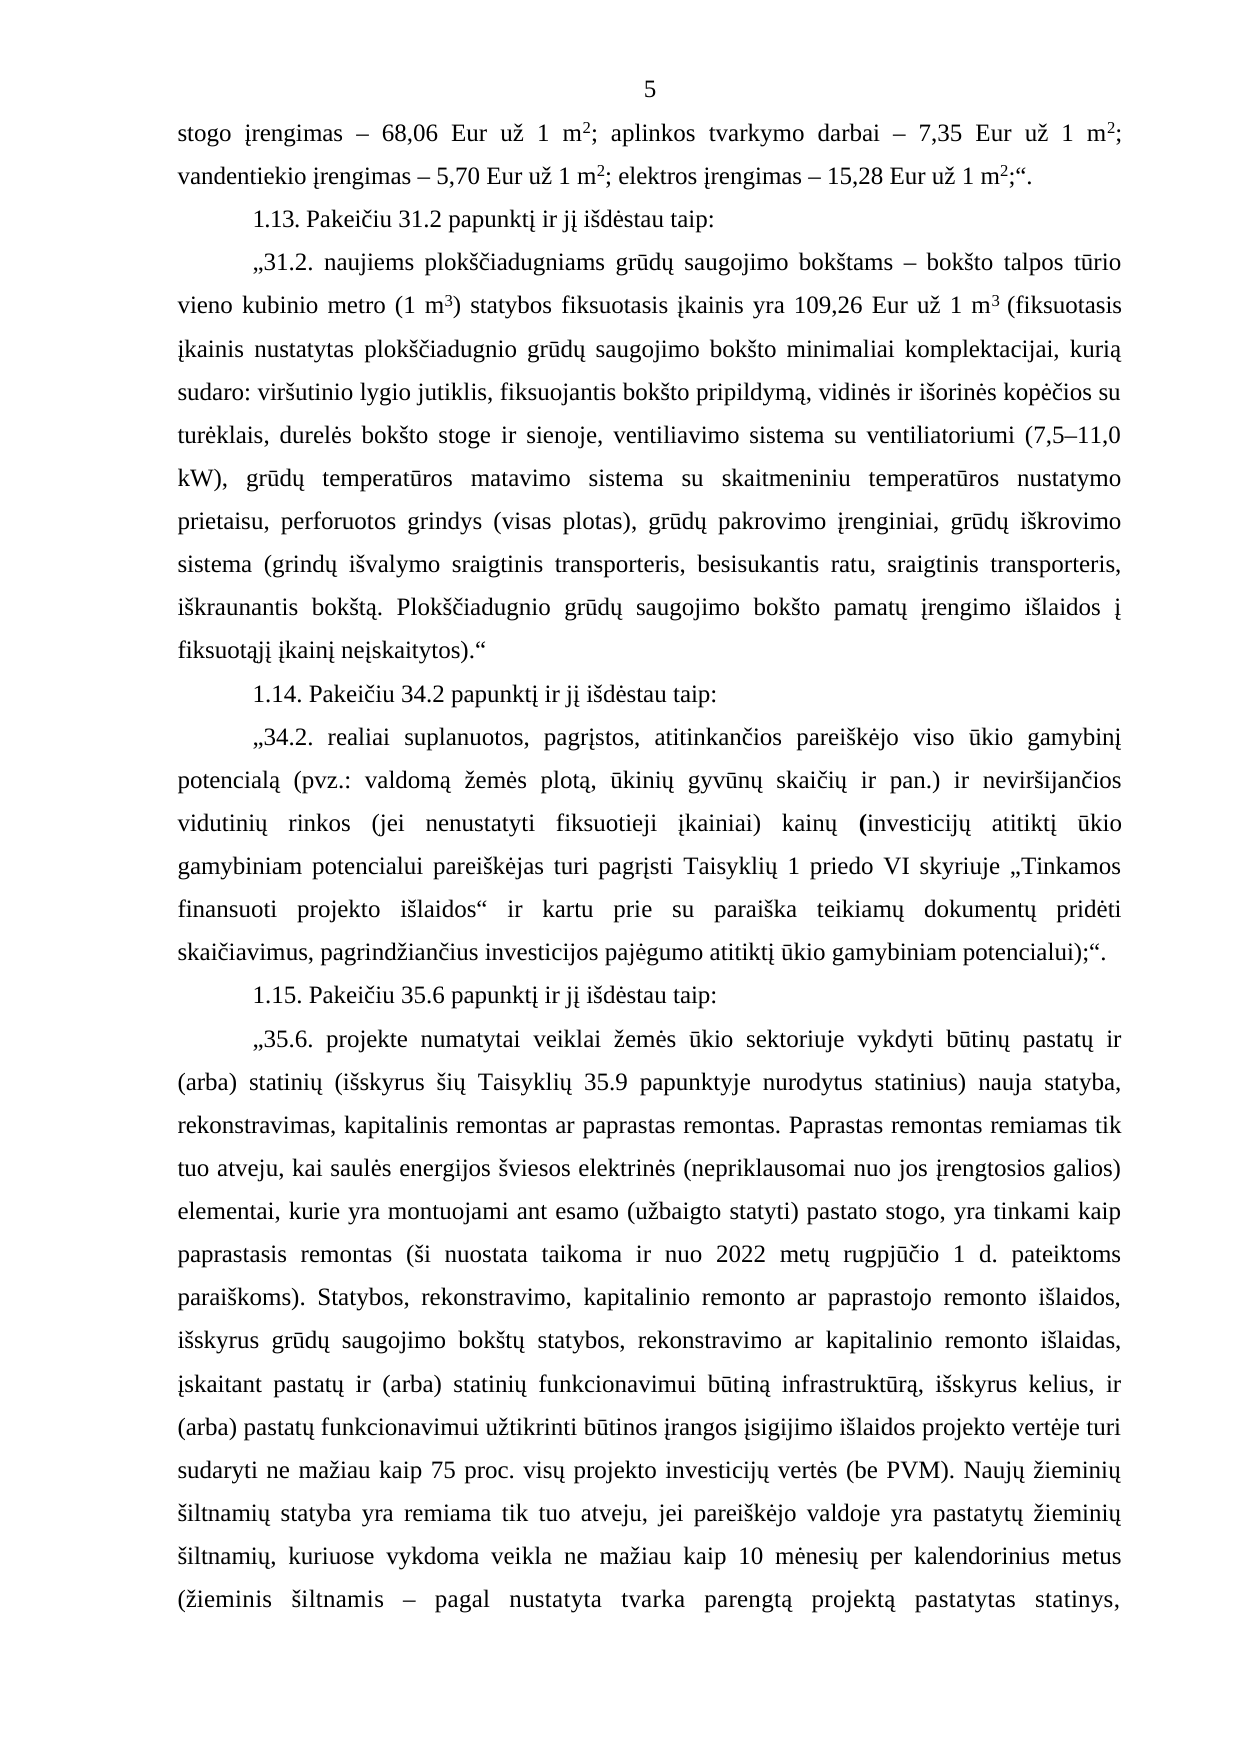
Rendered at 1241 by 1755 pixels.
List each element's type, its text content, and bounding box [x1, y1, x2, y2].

text „35.6. projekte numatytai veiklai žemės ūkio sektoriuje vykdyti būtinų pastatų ir (arba) statinių (išskyrus šių Taisyklių 35.9 papunktyje nurodytus statinius) nauja statyba, rekonstravimas, kapitalinis remontas ar paprastas remontas. Paprastas remontas remiamas tik tuo atveju, kai saulės energijos šviesos elektrinės (nepriklausomai nuo jos įrengtosios galios) elementai, kurie yra montuojami ant esamo (užbaigto statyti) pastato stogo, yra tinkami kaip paprastasis remontas (ši nuostata taikoma ir nuo 2022 metų rugpjūčio 1 d. pateiktoms paraiškoms). Statybos, rekonstravimo, kapitalinio remonto ar paprastojo remonto išlaidos, išskyrus grūdų saugojimo bokštų statybos, rekonstravimo ar kapitalinio remonto išlaidas, įskaitant pastatų ir (arba) statinių funkcionavimui būtiną infrastruktūrą, išskyrus kelius, ir (arba) pastatų funkcionavimui užtikrinti būtinos įrangos įsigijimo išlaidos projekto vertėje turi sudaryti ne mažiau kaip 75 proc. visų projekto investicijų vertės (be PVM). Naujų žieminių šiltnamių statyba yra remiama tik tuo atveju, jei pareiškėjo valdoje yra pastatytų žieminių šiltnamių, kuriuose vykdoma veikla ne mažiau kaip 10 mėnesių per kalendorinius metus (žieminis šiltnamis – pagal nustatyta tvarka parengtą projektą pastatytas statinys, [177, 1024, 1122, 1613]
text „34.2. realiai suplanuotos, pagrįstos, atitinkančios pareiškėjo viso ūkio gamybinį potencialą (pvz.: valdomą žemės plotą, ūkinių gyvūnų skaičių ir pan.) ir neviršijančios vidutinių rinkos (jei nenustatyti fiksuotieji įkainiai) kainų (investicijų atitiktį ūkio gamybiniam potencialui pareiškėjas turi pagrįsti Taisyklių 1 priedo VI skyriuje „Tinkamos finansuoti projekto išlaidos“ ir kartu prie su paraiška teikiamų dokumentų pridėti skaičiavimus, pagrindžiančius investicijos pajėgumo atitiktį ūkio gamybiniam potencialui);“. [177, 722, 1122, 966]
text 1.14. Pakeičiu 34.2 papunktį ir jį išdėstau taip: [177, 679, 1122, 707]
text 1.15. Pakeičiu 35.6 papunktį ir jį išdėstau taip: [177, 981, 1122, 1009]
text 1.13. Pakeičiu 31.2 papunktį ir jį išdėstau taip: [177, 204, 1122, 233]
text „31.2. naujiems plokščiadugniams grūdų saugojimo bokštams – bokšto talpos tūrio vieno kubinio metro (1 m3) statybos fiksuotasis įkainis yra 109,26 Eur už 1 m3 (fiksuotasis įkainis nustatytas plokščiadugnio grūdų saugojimo bokšto minimaliai komplektacijai, kurią sudaro: viršutinio lygio jutiklis, fiksuojantis bokšto pripildymą, vidinės ir išorinės kopėčios su turėklais, durelės bokšto stoge ir sienoje, ventiliavimo sistema su ventiliatoriumi (7,5–11,0 kW), grūdų temperatūros matavimo sistema su skaitmeniniu temperatūros nustatymo prietaisu, perforuotos grindys (visas plotas), grūdų pakrovimo įrenginiai, grūdų iškrovimo sistema (grindų išvalymo sraigtinis transporteris, besisukantis ratu, sraigtinis transporteris, iškraunantis bokštą. Plokščiadugnio grūdų saugojimo bokšto pamatų įrengimo išlaidos į fiksuotąjį įkainį neįskaitytos).“ [177, 247, 1122, 664]
text stogo įrengimas – 68,06 Eur už 1 m2; aplinkos tvarkymo darbai – 7,35 Eur už 1 m2; vandentiekio įrengimas – 5,70 Eur už 1 m2; elektros įrengimas – 15,28 Eur už 1 m2;“. [177, 118, 1122, 190]
